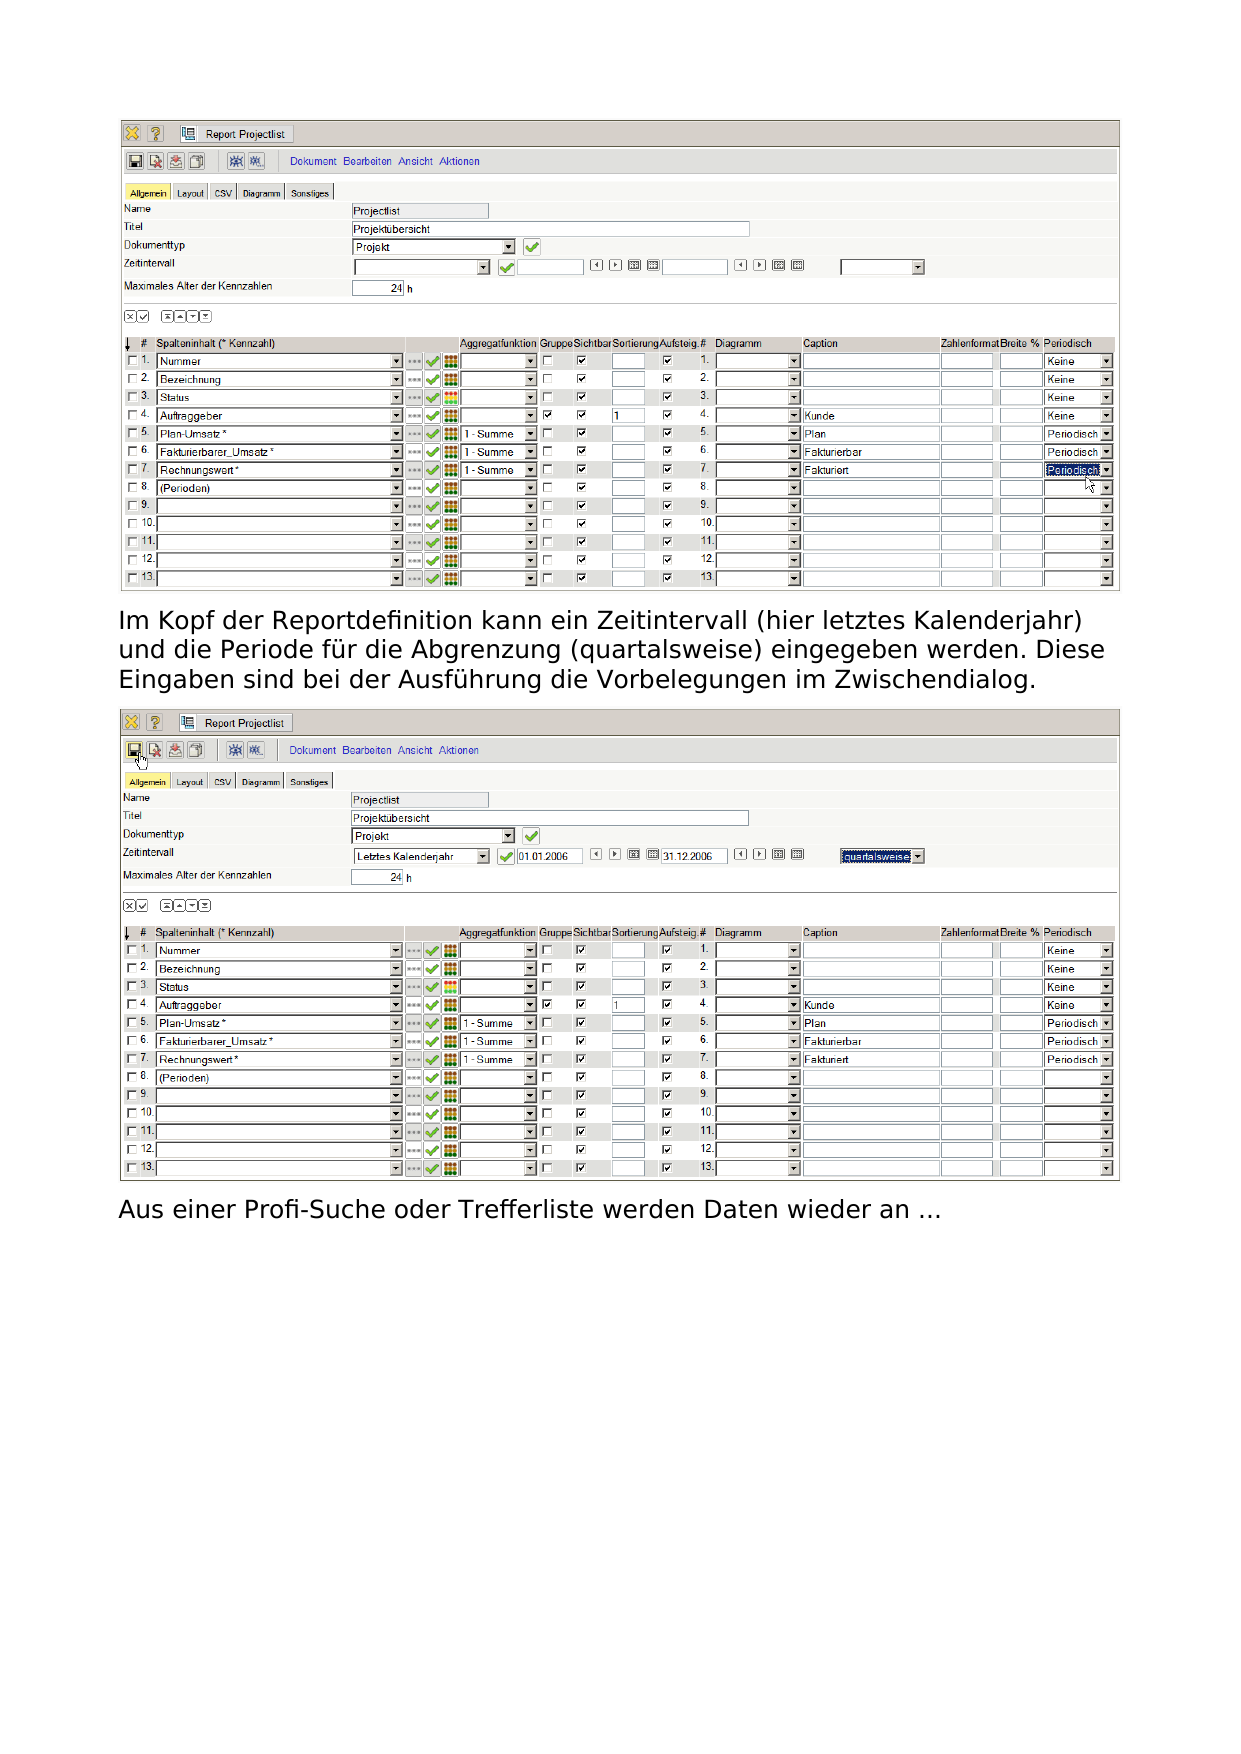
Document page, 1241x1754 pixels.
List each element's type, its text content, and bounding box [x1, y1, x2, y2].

picture [118, 706, 1123, 1183]
text Aus einer Profi-Suche oder Trefferliste werden Daten wieder an ... [118, 1195, 1122, 1224]
picture [118, 118, 1123, 594]
text Im Kopf der Reportdefinition kann ein Zeitintervall (hier letztes Kalenderjahr) und die Periode für die Abgrenzung (quartalsweise) eingegeben werden. Diese Eingaben sind bei der Ausführung die Vorbelegungen im Zwischendialog. [118, 607, 1122, 694]
